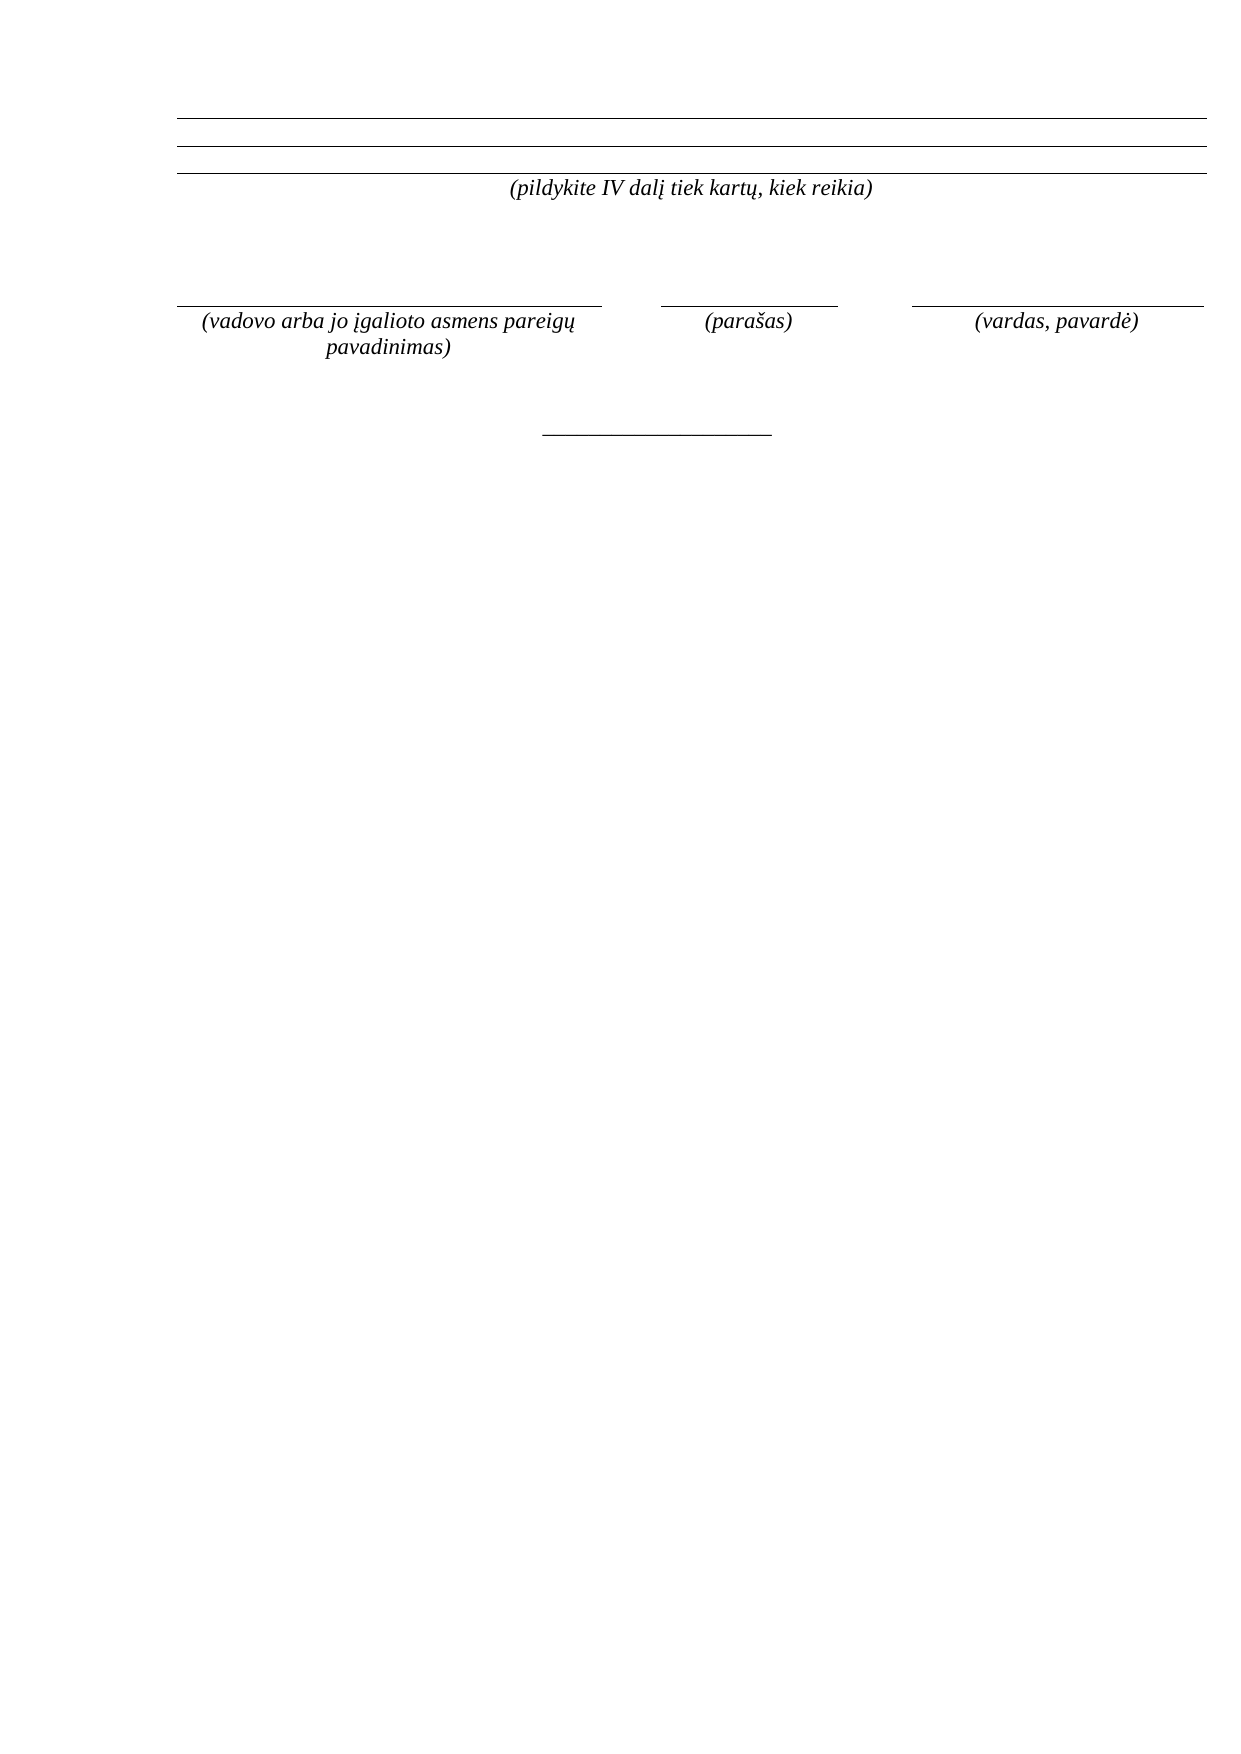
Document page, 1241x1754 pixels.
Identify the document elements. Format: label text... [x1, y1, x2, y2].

table_cell (parašas) [661, 307, 838, 359]
table_cell (vardas, pavardė) [912, 307, 1204, 359]
text ____________________ [177, 412, 1137, 438]
table_cell [838, 306, 912, 359]
table_cell [602, 306, 661, 359]
table_header [661, 253, 838, 306]
table_cell (vadovo arba jo įgalioto asmens pareigų pavadinimas) [177, 307, 602, 359]
table_header [838, 253, 912, 306]
table_header [912, 253, 1204, 306]
table_header [602, 253, 661, 306]
table_cell [177, 119, 1207, 146]
table_cell [177, 147, 1207, 173]
table_header [177, 253, 602, 306]
table_cell (pildykite IV dalį tiek kartų, kiek reikia) [177, 174, 1207, 200]
